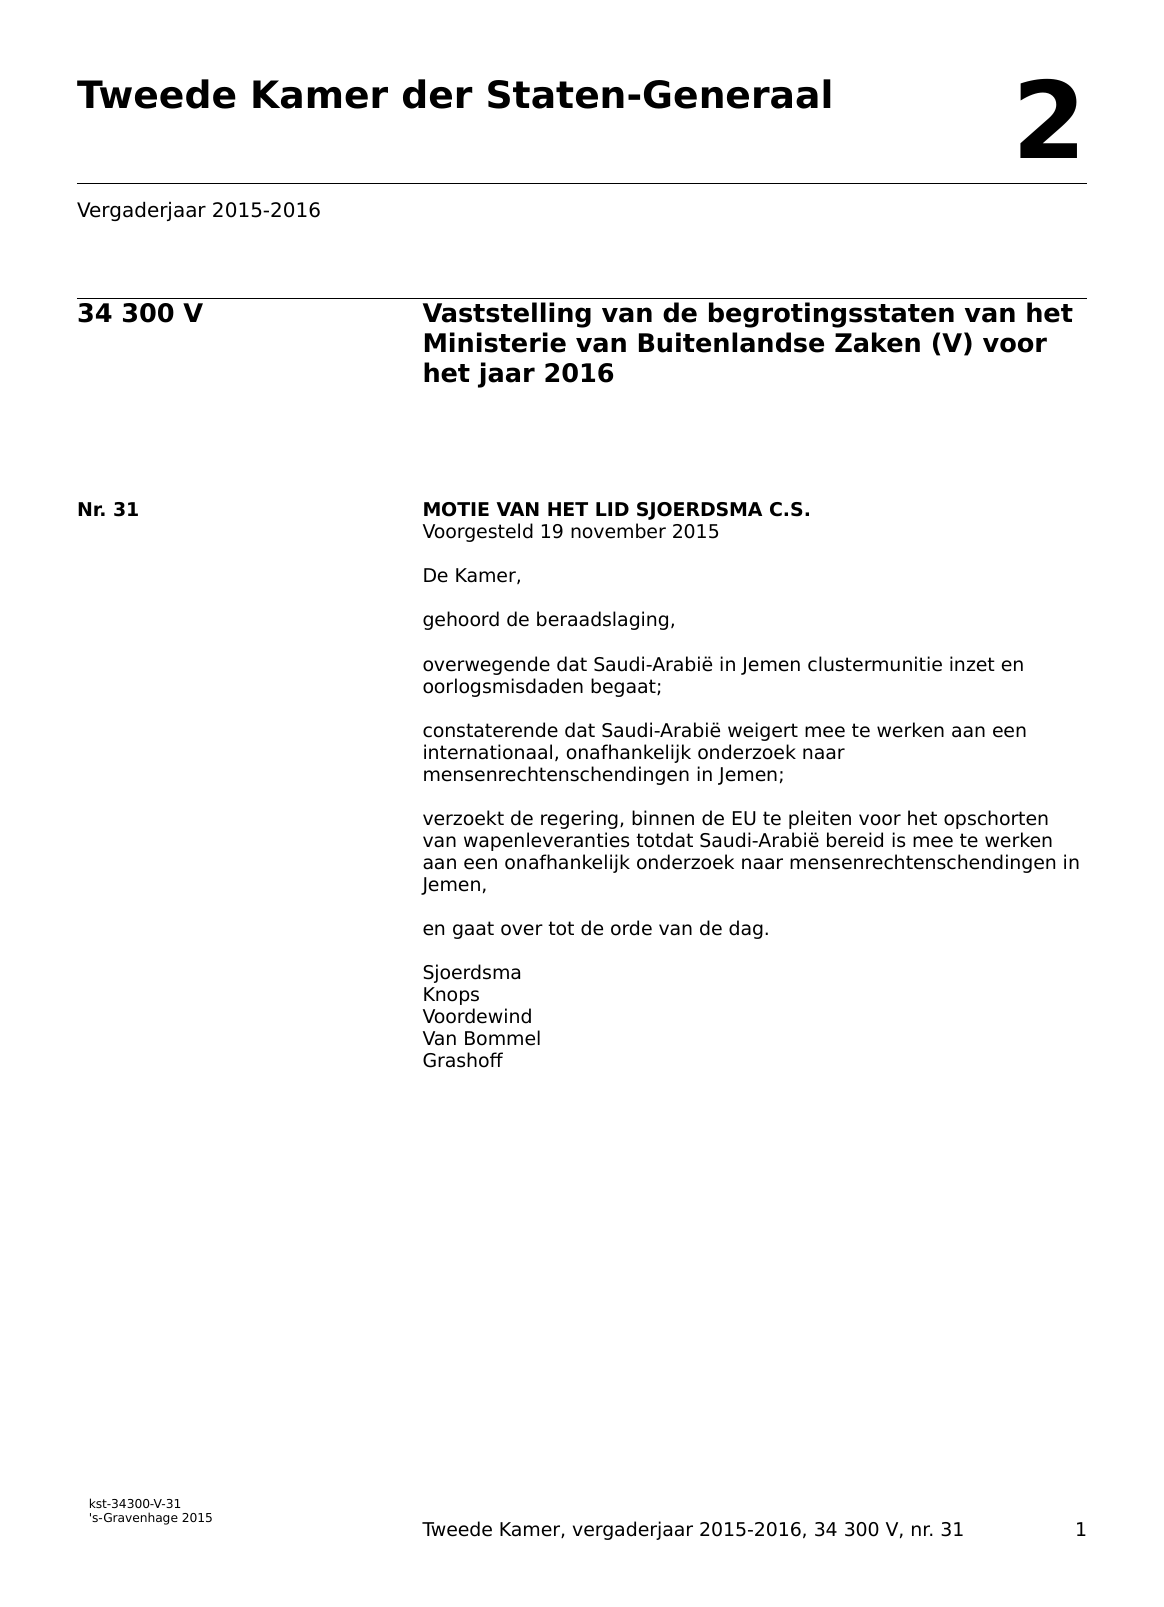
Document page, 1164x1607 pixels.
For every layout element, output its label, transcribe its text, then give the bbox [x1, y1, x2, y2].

table_header 2 [886, 59, 1087, 183]
text Grashoff [422, 1050, 1087, 1072]
text 's-Gravenhage 2015 [88, 1511, 323, 1525]
text overwegende dat Saudi-Arabië in Jemen clustermunitie inzet en oorlogsmisdaden begaat; [422, 653, 1087, 697]
text gehoord de beraadslaging, [422, 609, 1087, 631]
text Knops [422, 984, 1087, 1006]
text constaterende dat Saudi-Arabië weigert mee te werken aan een internationaal, onafhankelijk onderzoek naar mensenrechtenschendingen in Jemen; [422, 720, 1087, 786]
table_cell Vergaderjaar 2015-2016 [77, 184, 1087, 298]
subtitle Nr. 31 MOTIE VAN HET LID SJOERDSMA C.S. [77, 499, 1087, 521]
text verzoekt de regering, binnen de EU te pleiten voor het opschorten van wapenleveranties totdat Saudi-Arabië bereid is mee te werken aan een onafhankelijk onderzoek naar mensenrechtenschendingen in Jemen, [422, 808, 1087, 896]
text Voordewind [422, 1006, 1087, 1028]
text Voorgesteld 19 november 2015 [422, 521, 1087, 543]
subtitle 34 300 V Vaststelling van de begrotingsstaten van het Ministerie van Buitenlandse Zaken (V) voor het jaar 2016 [77, 299, 1087, 388]
text Sjoerdsma [422, 962, 1087, 984]
text kst-34300-V-31 [88, 1497, 323, 1511]
text Van Bommel [422, 1028, 1087, 1050]
table_header Tweede Kamer der Staten-Generaal [77, 59, 886, 183]
text De Kamer, [422, 565, 1087, 587]
text en gaat over tot de orde van de dag. [422, 918, 1087, 940]
